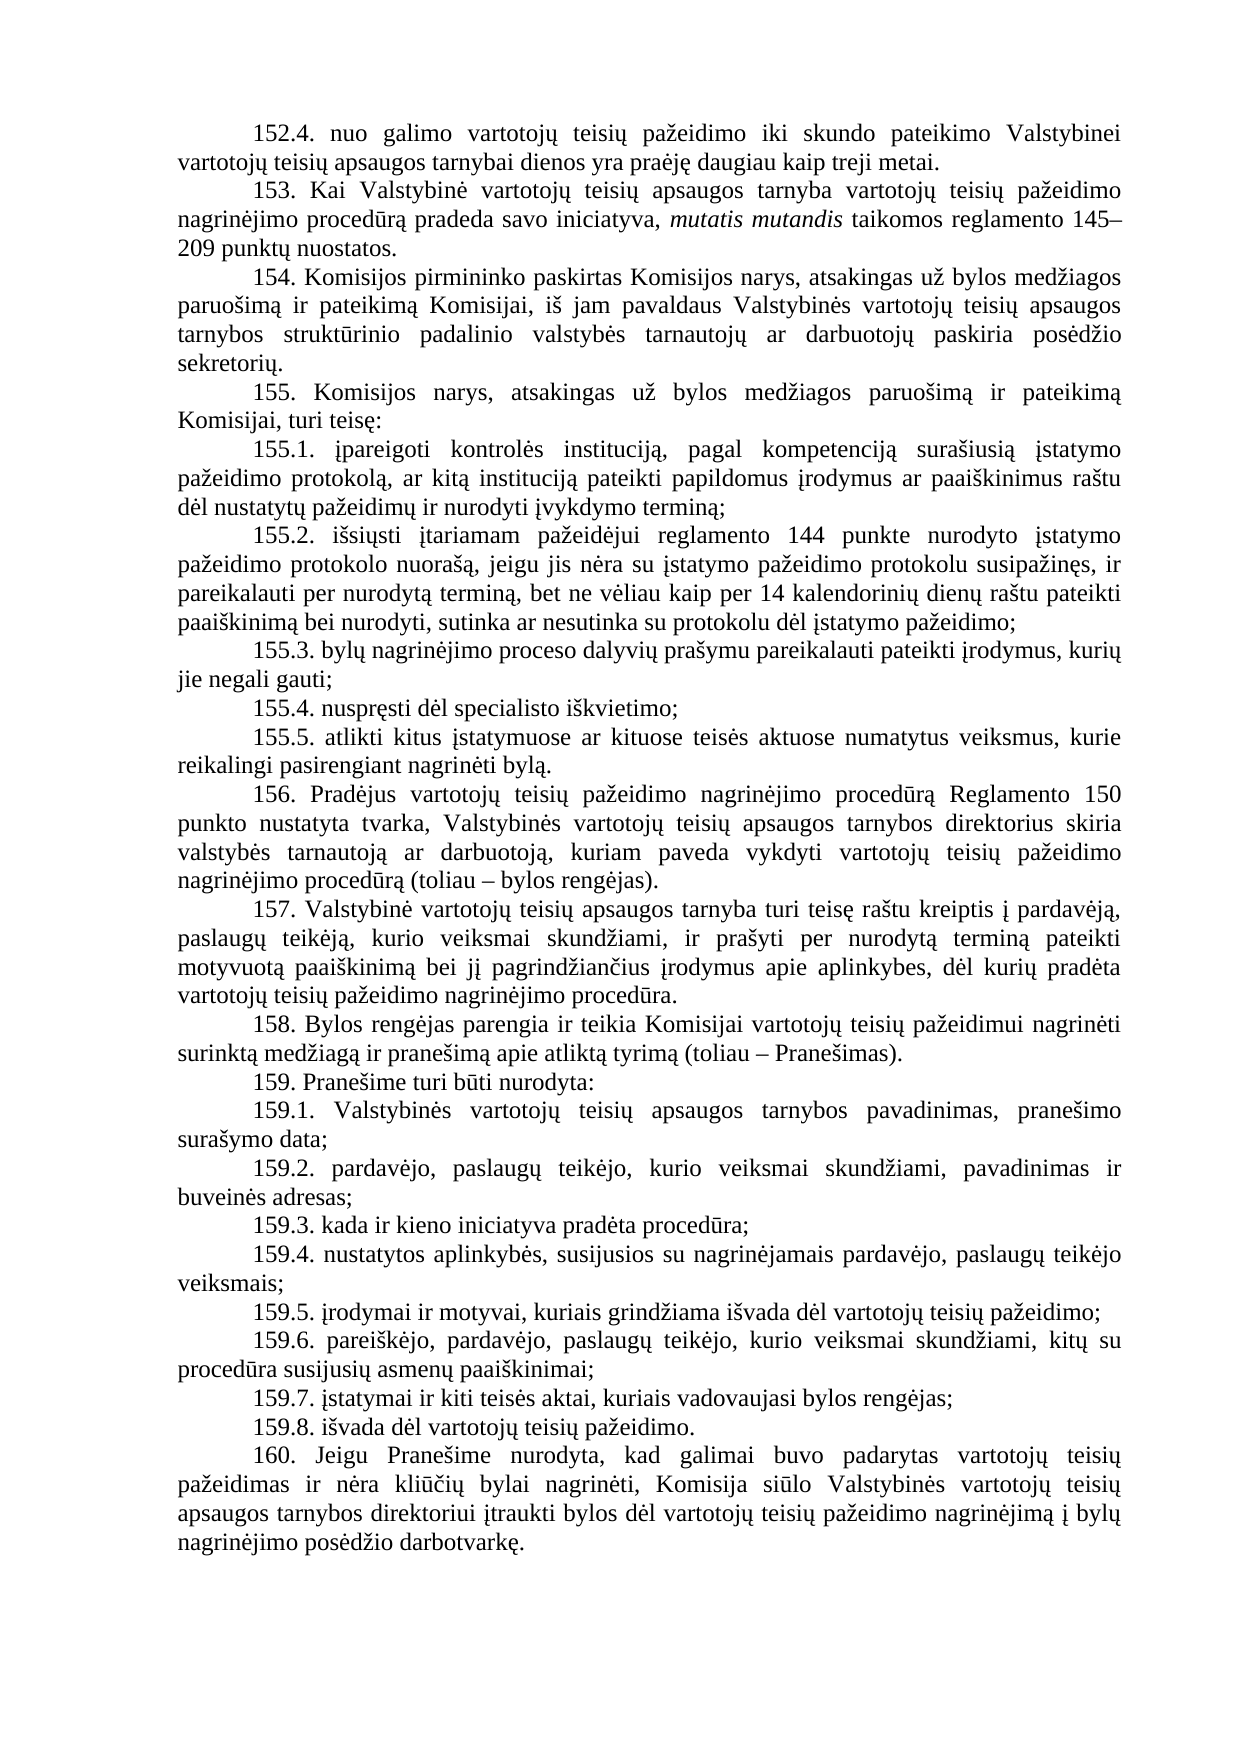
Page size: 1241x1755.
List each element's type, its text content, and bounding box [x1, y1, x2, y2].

text 159. Pranešime turi būti nurodyta: [177, 1067, 1122, 1096]
text 154. Komisijos pirmininko paskirtas Komisijos narys, atsakingas už bylos medžiagos paruošimą ir pateikimą Komisijai, iš jam pavaldaus Valstybinės vartotojų teisių apsaugos tarnybos struktūrinio padalinio valstybės tarnautojų ar darbuotojų paskiria posėdžio sekretorių. [177, 262, 1122, 377]
text 159.3. kada ir kieno iniciatyva pradėta procedūra; [177, 1211, 1122, 1239]
text 155. Komisijos narys, atsakingas už bylos medžiagos paruošimą ir pateikimą Komisijai, turi teisę: [177, 377, 1122, 434]
text 155.4. nuspręsti dėl specialisto iškvietimo; [177, 693, 1122, 722]
text 153. Kai Valstybinė vartotojų teisių apsaugos tarnyba vartotojų teisių pažeidimo nagrinėjimo procedūrą pradeda savo iniciatyva, mutatis mutandis taikomos reglamento 145–209 punktų nuostatos. [177, 176, 1122, 262]
text 159.4. nustatytos aplinkybės, susijusios su nagrinėjamais pardavėjo, paslaugų teikėjo veiksmais; [177, 1239, 1122, 1297]
text 159.2. pardavėjo, paslaugų teikėjo, kurio veiksmai skundžiami, pavadinimas ir buveinės adresas; [177, 1153, 1122, 1211]
text 159.8. išvada dėl vartotojų teisių pažeidimo. [177, 1412, 1122, 1441]
text 159.6. pareiškėjo, pardavėjo, paslaugų teikėjo, kurio veiksmai skundžiami, kitų su procedūra susijusių asmenų paaiškinimai; [177, 1326, 1122, 1383]
text 159.7. įstatymai ir kiti teisės aktai, kuriais vadovaujasi bylos rengėjas; [177, 1383, 1122, 1412]
text 155.3. bylų nagrinėjimo proceso dalyvių prašymu pareikalauti pateikti įrodymus, kurių jie negali gauti; [177, 636, 1122, 693]
text 155.1. įpareigoti kontrolės instituciją, pagal kompetenciją surašiusią įstatymo pažeidimo protokolą, ar kitą instituciją pateikti papildomus įrodymus ar paaiškinimus raštu dėl nustatytų pažeidimų ir nurodyti įvykdymo terminą; [177, 434, 1122, 521]
text 159.1. Valstybinės vartotojų teisių apsaugos tarnybos pavadinimas, pranešimo surašymo data; [177, 1096, 1122, 1153]
text 160. Jeigu Pranešime nurodyta, kad galimai buvo padarytas vartotojų teisių pažeidimas ir nėra kliūčių bylai nagrinėti, Komisija siūlo Valstybinės vartotojų teisių apsaugos tarnybos direktoriui įtraukti bylos dėl vartotojų teisių pažeidimo nagrinėjimą į bylų nagrinėjimo posėdžio darbotvarkę. [177, 1441, 1122, 1556]
text 155.5. atlikti kitus įstatymuose ar kituose teisės aktuose numatytus veiksmus, kurie reikalingi pasirengiant nagrinėti bylą. [177, 722, 1122, 779]
text 157. Valstybinė vartotojų teisių apsaugos tarnyba turi teisę raštu kreiptis į pardavėją, paslaugų teikėją, kurio veiksmai skundžiami, ir prašyti per nurodytą terminą pateikti motyvuotą paaiškinimą bei jį pagrindžiančius įrodymus apie aplinkybes, dėl kurių pradėta vartotojų teisių pažeidimo nagrinėjimo procedūra. [177, 894, 1122, 1009]
text 152.4. nuo galimo vartotojų teisių pažeidimo iki skundo pateikimo Valstybinei vartotojų teisių apsaugos tarnybai dienos yra praėję daugiau kaip treji metai. [177, 118, 1122, 176]
text 158. Bylos rengėjas parengia ir teikia Komisijai vartotojų teisių pažeidimui nagrinėti surinktą medžiagą ir pranešimą apie atliktą tyrimą (toliau – Pranešimas). [177, 1009, 1122, 1067]
text 159.5. įrodymai ir motyvai, kuriais grindžiama išvada dėl vartotojų teisių pažeidimo; [177, 1297, 1122, 1326]
text 156. Pradėjus vartotojų teisių pažeidimo nagrinėjimo procedūrą Reglamento 150 punkto nustatyta tvarka, Valstybinės vartotojų teisių apsaugos tarnybos direktorius skiria valstybės tarnautoją ar darbuotoją, kuriam paveda vykdyti vartotojų teisių pažeidimo nagrinėjimo procedūrą (toliau – bylos rengėjas). [177, 779, 1122, 894]
text 155.2. išsiųsti įtariamam pažeidėjui reglamento 144 punkte nurodyto įstatymo pažeidimo protokolo nuorašą, jeigu jis nėra su įstatymo pažeidimo protokolu susipažinęs, ir pareikalauti per nurodytą terminą, bet ne vėliau kaip per 14 kalendorinių dienų raštu pateikti paaiškinimą bei nurodyti, sutinka ar nesutinka su protokolu dėl įstatymo pažeidimo; [177, 521, 1122, 636]
